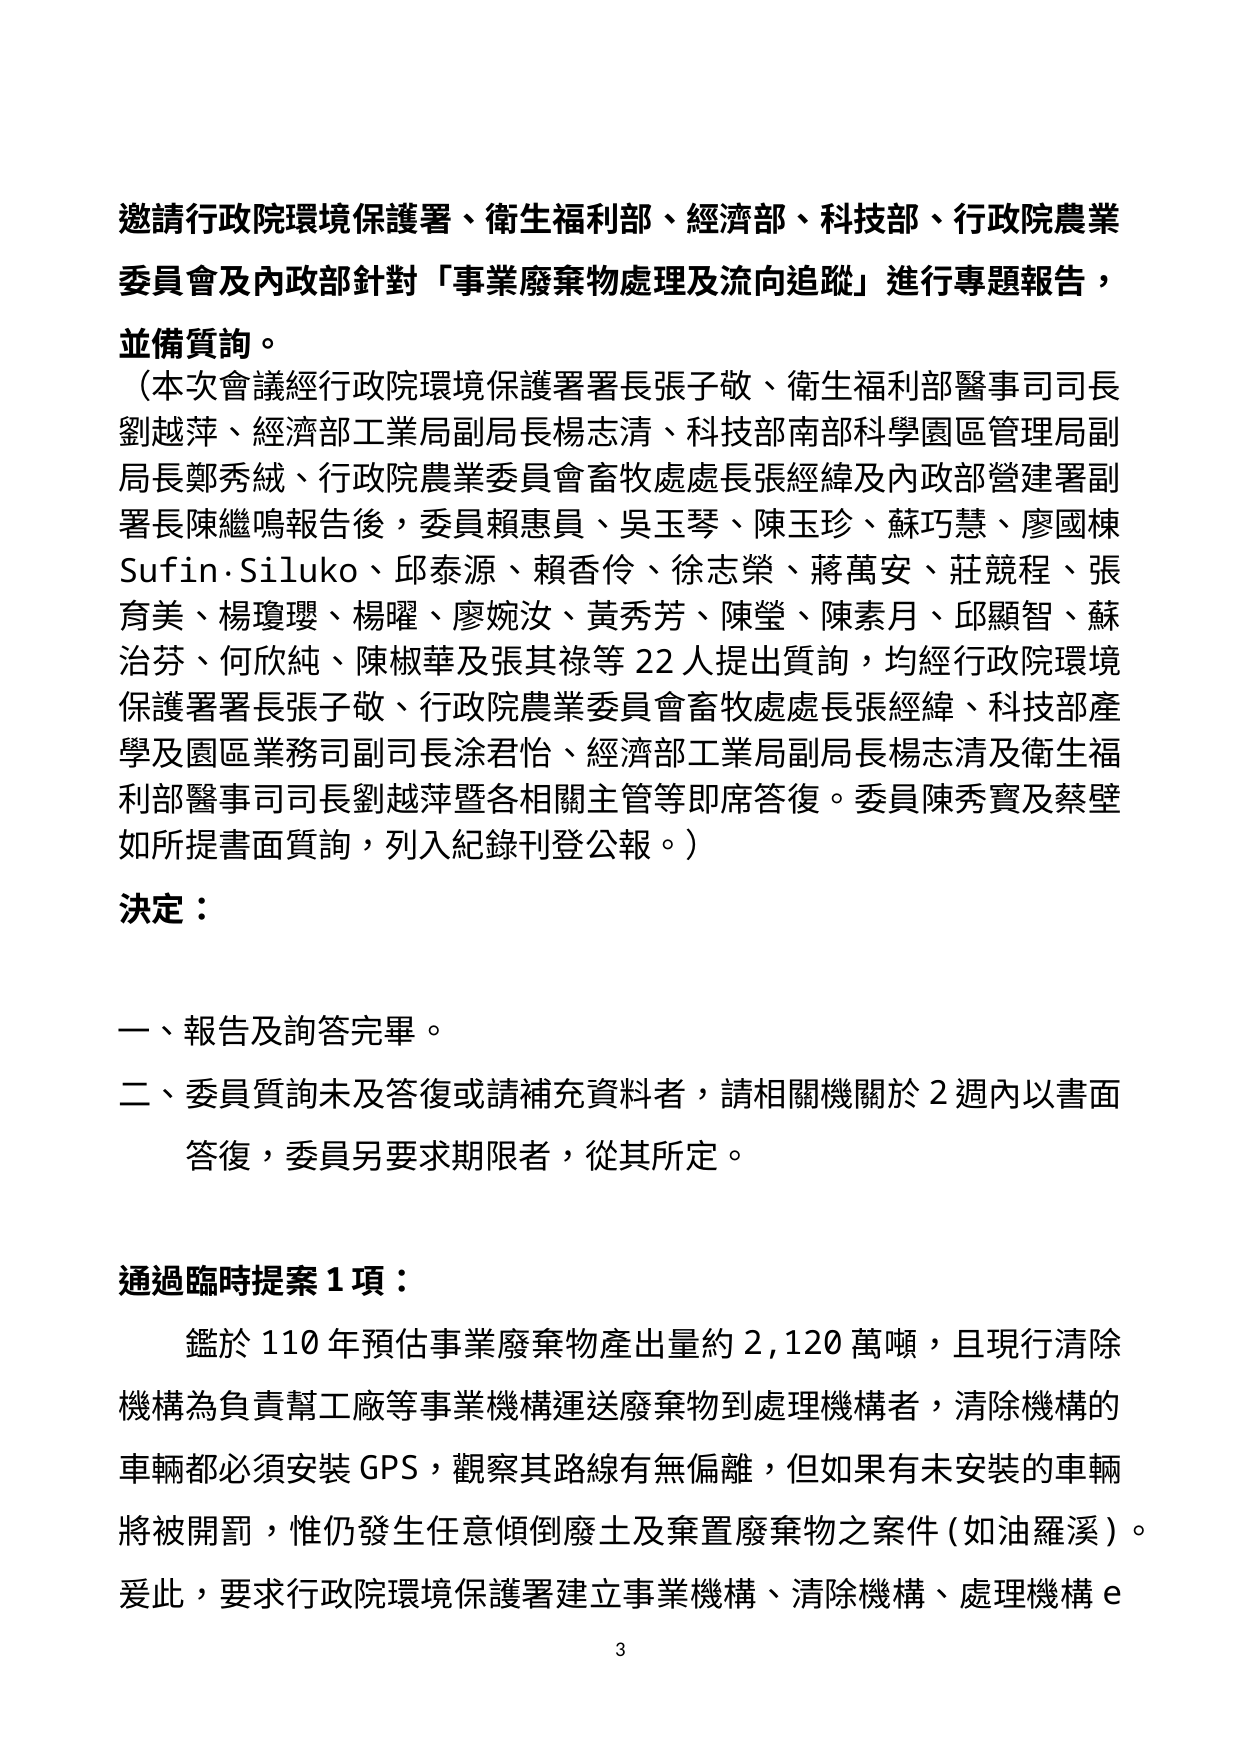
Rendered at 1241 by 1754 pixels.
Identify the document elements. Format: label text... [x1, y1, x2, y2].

text 決定： [118, 885, 1122, 931]
text 鑑於110年預估事業廢棄物產出量約2,120萬噸，且現行清除機構為負責幫工廠等事業機構運送廢棄物到處理機構者，清除機構的車輛都必須安裝GPS，觀察其路線有無偏離，但如果有未安裝的車輛將被開罰，惟仍發生任意傾倒廢土及棄置廢棄物之案件(如油羅溪)。爰此，要求行政院環境保護署建立事業機構、清除機構、處理機構e化平台，俾利落實廢棄物流向追蹤，並儘速向立法院社會福利及衛生環境委員會提出說明。 [118, 1300, 1122, 1612]
text （本次會議經行政院環境保護署署長張子敬、衛生福利部醫事司司長劉越萍、經濟部工業局副局長楊志清、科技部南部科學園區管理局副局長鄭秀絨、行政院農業委員會畜牧處處長張經緯及內政部營建署副署長陳繼鳴報告後，委員賴惠員、吳玉琴、陳玉珍、蘇巧慧、廖國棟Sufin‧Siluko、邱泰源、賴香伶、徐志榮、蔣萬安、莊競程、張育美、楊瓊瓔、楊曜、廖婉汝、黃秀芳、陳瑩、陳素月、邱顯智、蘇治芬、何欣純、陳椒華及張其祿等22人提出質詢，均經行政院環境保護署署長張子敬、行政院農業委員會畜牧處處長張經緯、科技部產學及園區業務司副司長涂君怡、經濟部工業局副局長楊志清及衛生福利部醫事司司長劉越萍暨各相關主管等即席答復。委員陳秀寳及蔡壁如所提書面質詢，列入紀錄刊登公報。） [118, 362, 1122, 866]
text 二、委員質詢未及答復或請補充資料者，請相關機關於2週內以書面答復，委員另要求期限者，從其所定。 [118, 1050, 1122, 1175]
text 邀請行政院環境保護署、衛生福利部、經濟部、科技部、行政院農業委員會及內政部針對「事業廢棄物處理及流向追蹤」進行專題報告，並備質詢。 [118, 175, 1122, 362]
text 一、報告及詢答完畢。 [117, 987, 1122, 1050]
text 通過臨時提案1項： [118, 1237, 1122, 1300]
